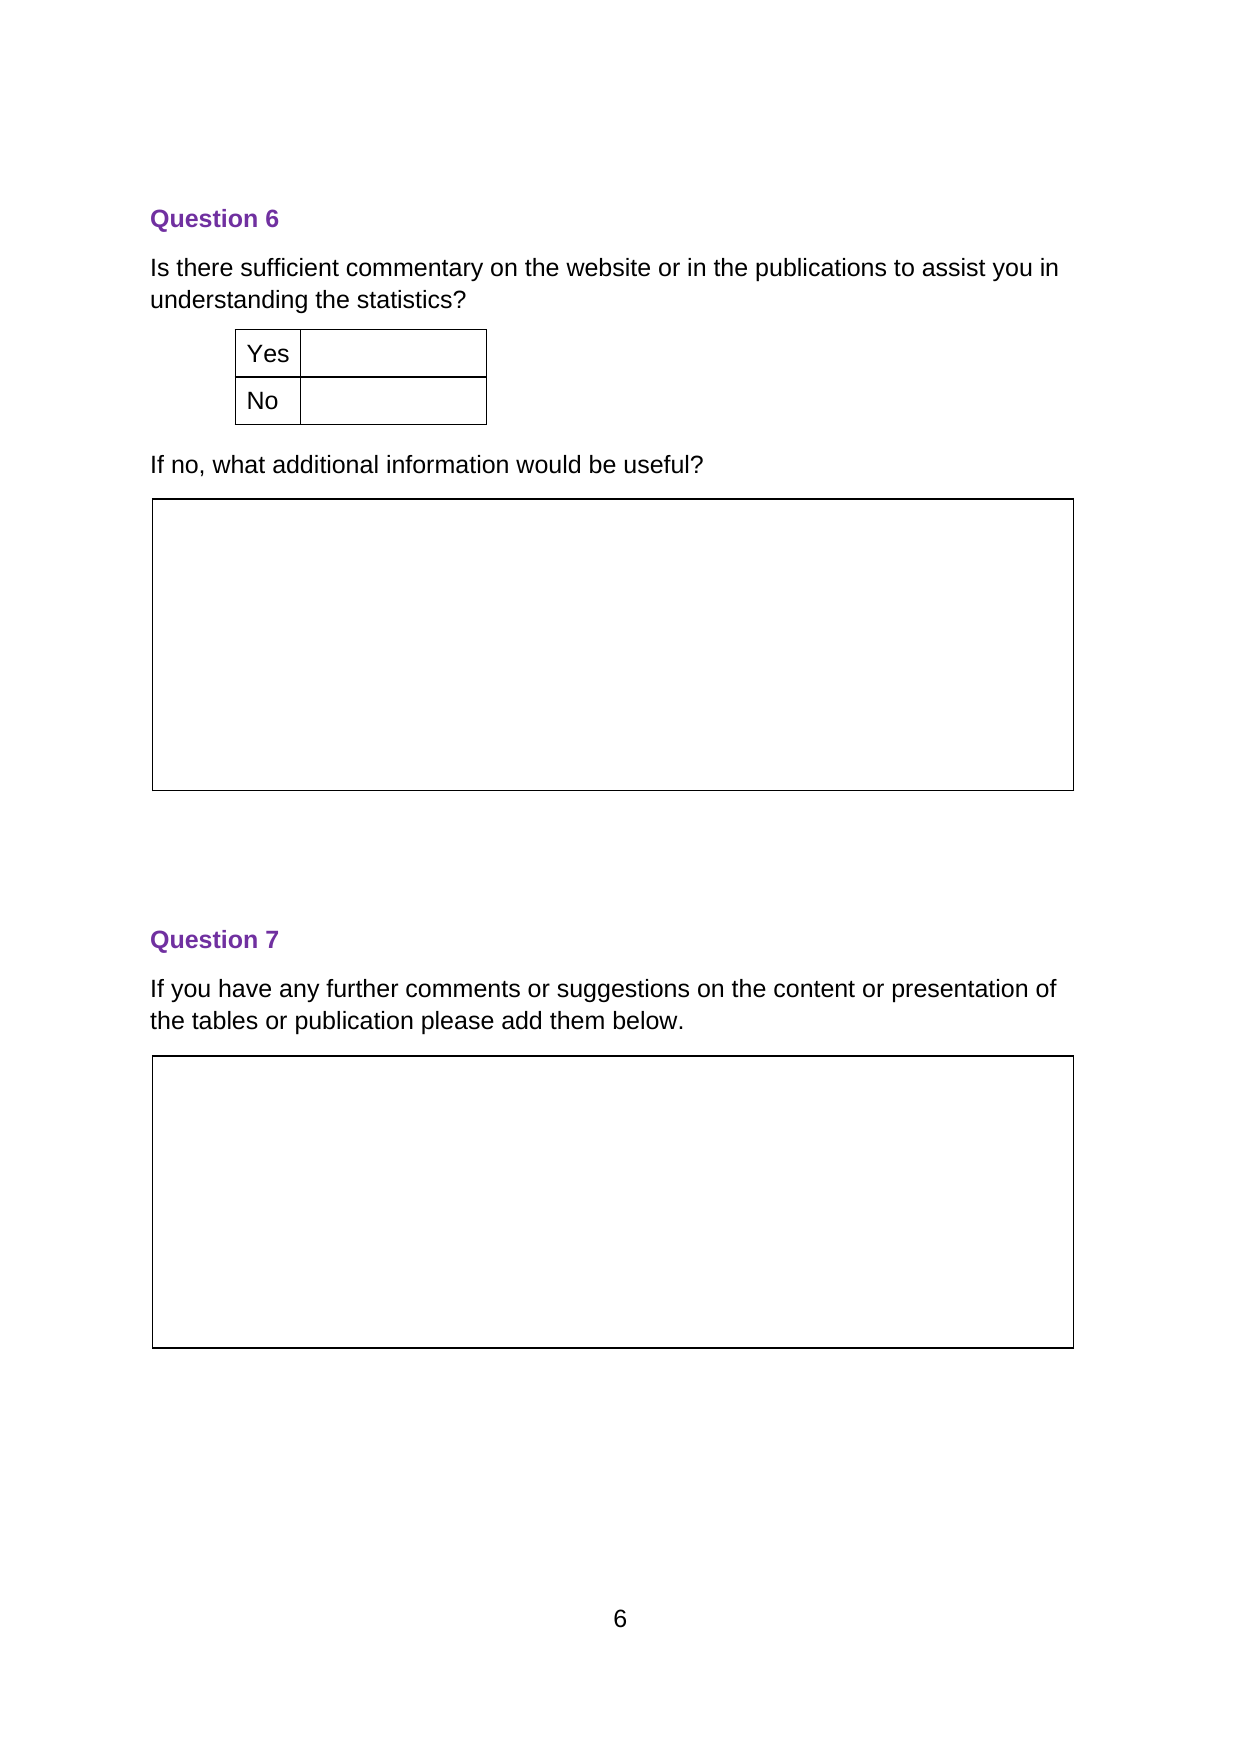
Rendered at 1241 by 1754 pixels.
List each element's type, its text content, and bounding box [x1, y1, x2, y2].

table_cell No [236, 378, 300, 424]
table_header [301, 330, 486, 376]
table_header Yes [236, 330, 300, 376]
text If you have any further comments or suggestions on the content or presentation of the tables or publication please add them below. [150, 974, 1090, 1034]
text Is there sufficient commentary on the website or in the publications to assist you in understanding the statistics? [150, 253, 1090, 314]
text Question 7 [150, 924, 1090, 953]
table_cell [301, 378, 486, 424]
text Question 6 [150, 204, 1090, 233]
text If no, what additional information would be useful? [150, 450, 1090, 478]
